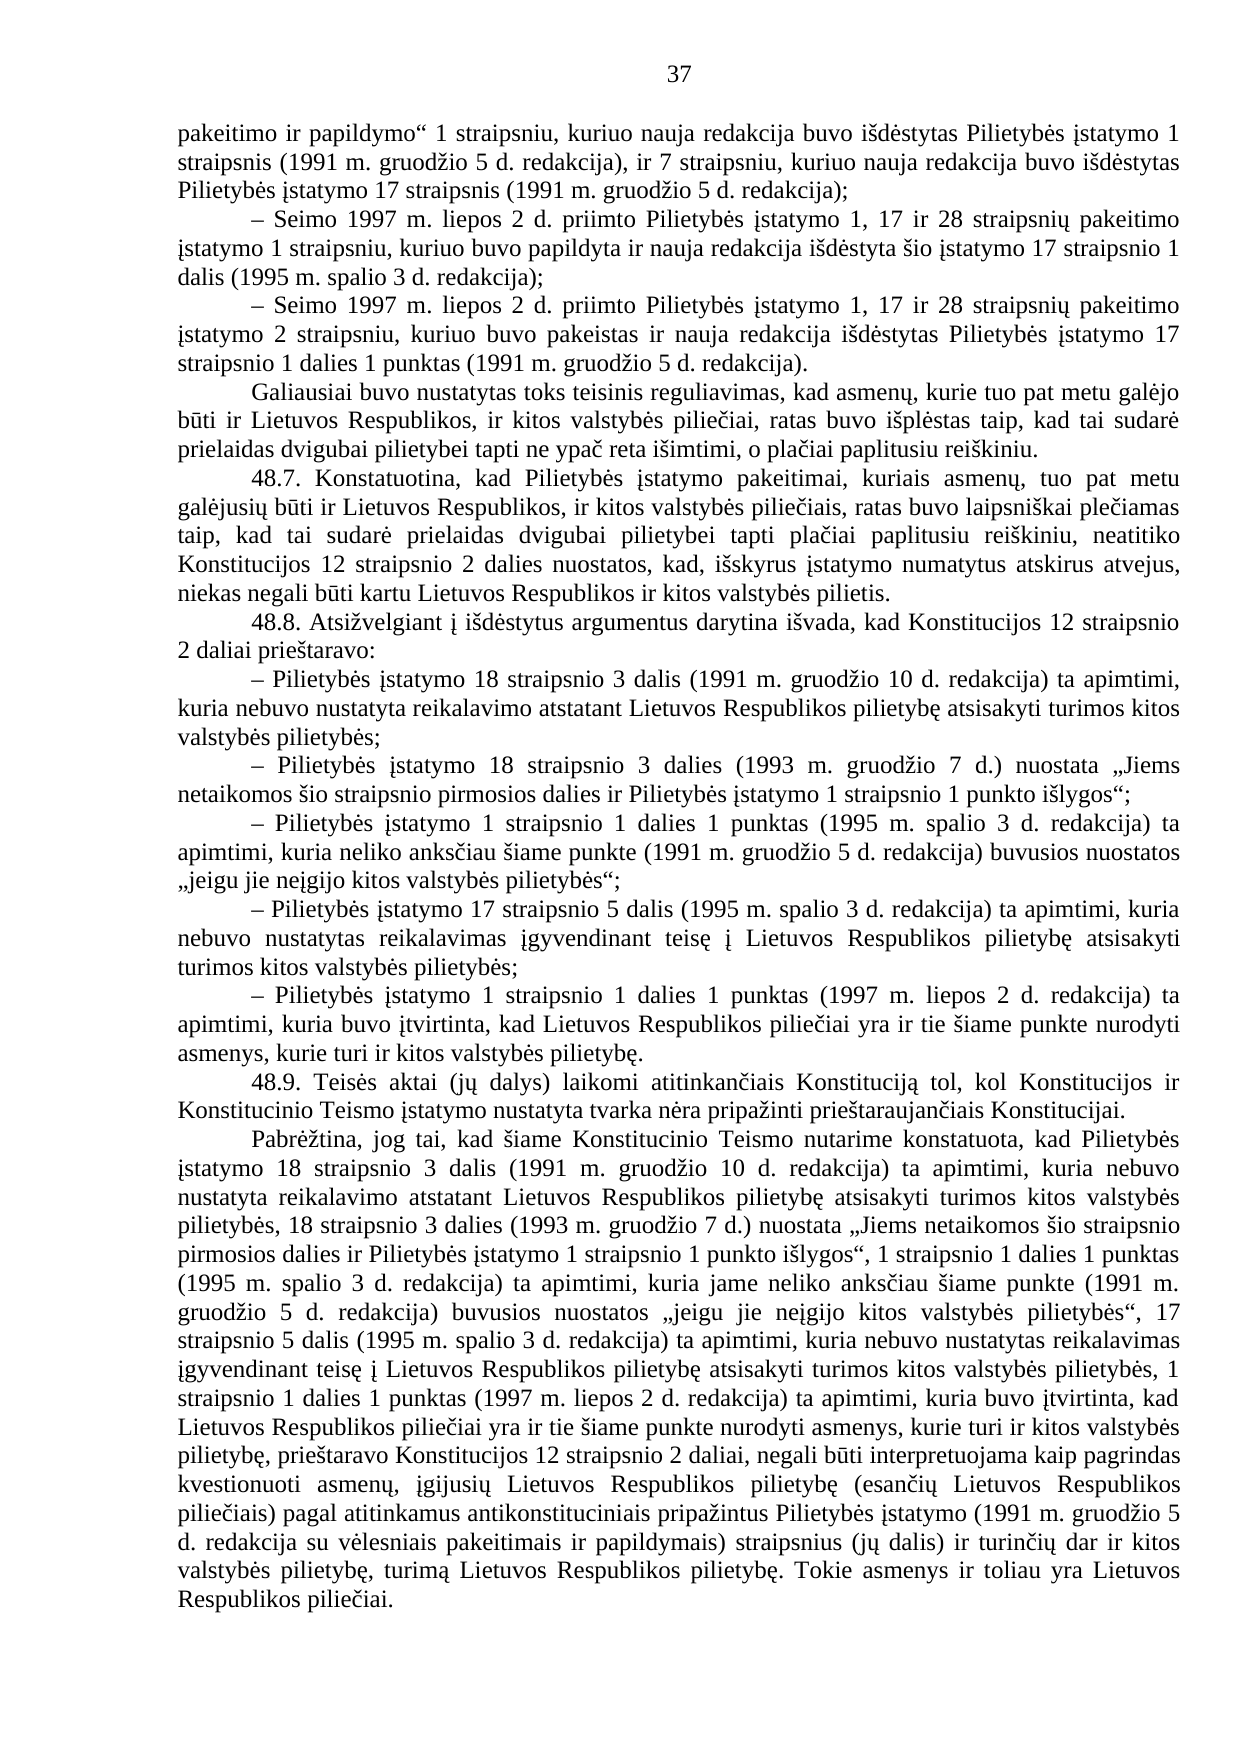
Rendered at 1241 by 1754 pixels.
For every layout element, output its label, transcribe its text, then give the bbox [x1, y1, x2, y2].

text 48.8. Atsižvelgiant į išdėstytus argumentus darytina išvada, kad Konstitucijos 12 straipsnio 2 daliai prieštaravo: [177, 607, 1181, 664]
text – Seimo 1997 m. liepos 2 d. priimto Pilietybės įstatymo 1, 17 ir 28 straipsnių pakeitimo įstatymo 2 straipsniu, kuriuo buvo pakeistas ir nauja redakcija išdėstytas Pilietybės įstatymo 17 straipsnio 1 dalies 1 punktas (1991 m. gruodžio 5 d. redakcija). [177, 291, 1181, 377]
text Pabrėžtina, jog tai, kad šiame Konstitucinio Teismo nutarime konstatuota, kad Pilietybės įstatymo 18 straipsnio 3 dalis (1991 m. gruodžio 10 d. redakcija) ta apimtimi, kuria nebuvo nustatyta reikalavimo atstatant Lietuvos Respublikos pilietybę atsisakyti turimos kitos valstybės pilietybės, 18 straipsnio 3 dalies (1993 m. gruodžio 7 d.) nuostata „Jiems netaikomos šio straipsnio pirmosios dalies ir Pilietybės įstatymo 1 straipsnio 1 punkto išlygos“, 1 straipsnio 1 dalies 1 punktas (1995 m. spalio 3 d. redakcija) ta apimtimi, kuria jame neliko anksčiau šiame punkte (1991 m. gruodžio 5 d. redakcija) buvusios nuostatos „jeigu jie neįgijo kitos valstybės pilietybės“, 17 straipsnio 5 dalis (1995 m. spalio 3 d. redakcija) ta apimtimi, kuria nebuvo nustatytas reikalavimas įgyvendinant teisę į Lietuvos Respublikos pilietybę atsisakyti turimos kitos valstybės pilietybės, 1 straipsnio 1 dalies 1 punktas (1997 m. liepos 2 d. redakcija) ta apimtimi, kuria buvo įtvirtinta, kad Lietuvos Respublikos piliečiai yra ir tie šiame punkte nurodyti asmenys, kurie turi ir kitos valstybės pilietybę, prieštaravo Konstitucijos 12 straipsnio 2 daliai, negali būti interpretuojama kaip pagrindas kvestionuoti asmenų, įgijusių Lietuvos Respublikos pilietybę (esančių Lietuvos Respublikos piliečiais) pagal atitinkamus antikonstituciniais pripažintus Pilietybės įstatymo (1991 m. gruodžio 5 d. redakcija su vėlesniais pakeitimais ir papildymais) straipsnius (jų dalis) ir turinčių dar ir kitos valstybės pilietybę, turimą Lietuvos Respublikos pilietybę. Tokie asmenys ir toliau yra Lietuvos Respublikos piliečiai. [177, 1124, 1181, 1613]
text – Pilietybės įstatymo 18 straipsnio 3 dalies (1993 m. gruodžio 7 d.) nuostata „Jiems netaikomos šio straipsnio pirmosios dalies ir Pilietybės įstatymo 1 straipsnio 1 punkto išlygos“; [177, 751, 1181, 808]
text pakeitimo ir papildymo“ 1 straipsniu, kuriuo nauja redakcija buvo išdėstytas Pilietybės įstatymo 1 straipsnis (1991 m. gruodžio 5 d. redakcija), ir 7 straipsniu, kuriuo nauja redakcija buvo išdėstytas Pilietybės įstatymo 17 straipsnis (1991 m. gruodžio 5 d. redakcija); [177, 118, 1181, 204]
text 48.7. Konstatuotina, kad Pilietybės įstatymo pakeitimai, kuriais asmenų, tuo pat metu galėjusių būti ir Lietuvos Respublikos, ir kitos valstybės piliečiais, ratas buvo laipsniškai plečiamas taip, kad tai sudarė prielaidas dvigubai pilietybei tapti plačiai paplitusiu reiškiniu, neatitiko Konstitucijos 12 straipsnio 2 dalies nuostatos, kad, išskyrus įstatymo numatytus atskirus atvejus, niekas negali būti kartu Lietuvos Respublikos ir kitos valstybės pilietis. [177, 463, 1181, 607]
text – Pilietybės įstatymo 1 straipsnio 1 dalies 1 punktas (1995 m. spalio 3 d. redakcija) ta apimtimi, kuria neliko anksčiau šiame punkte (1991 m. gruodžio 5 d. redakcija) buvusios nuostatos „jeigu jie neįgijo kitos valstybės pilietybės“; [177, 808, 1181, 894]
text – Pilietybės įstatymo 18 straipsnio 3 dalis (1991 m. gruodžio 10 d. redakcija) ta apimtimi, kuria nebuvo nustatyta reikalavimo atstatant Lietuvos Respublikos pilietybę atsisakyti turimos kitos valstybės pilietybės; [177, 664, 1181, 751]
text – Pilietybės įstatymo 1 straipsnio 1 dalies 1 punktas (1997 m. liepos 2 d. redakcija) ta apimtimi, kuria buvo įtvirtinta, kad Lietuvos Respublikos piliečiai yra ir tie šiame punkte nurodyti asmenys, kurie turi ir kitos valstybės pilietybę. [177, 981, 1181, 1067]
text 48.9. Teisės aktai (jų dalys) laikomi atitinkančiais Konstituciją tol, kol Konstitucijos ir Konstitucinio Teismo įstatymo nustatyta tvarka nėra pripažinti prieštaraujančiais Konstitucijai. [177, 1067, 1181, 1124]
text – Pilietybės įstatymo 17 straipsnio 5 dalis (1995 m. spalio 3 d. redakcija) ta apimtimi, kuria nebuvo nustatytas reikalavimas įgyvendinant teisę į Lietuvos Respublikos pilietybę atsisakyti turimos kitos valstybės pilietybės; [177, 894, 1181, 981]
text – Seimo 1997 m. liepos 2 d. priimto Pilietybės įstatymo 1, 17 ir 28 straipsnių pakeitimo įstatymo 1 straipsniu, kuriuo buvo papildyta ir nauja redakcija išdėstyta šio įstatymo 17 straipsnio 1 dalis (1995 m. spalio 3 d. redakcija); [177, 204, 1181, 291]
text Galiausiai buvo nustatytas toks teisinis reguliavimas, kad asmenų, kurie tuo pat metu galėjo būti ir Lietuvos Respublikos, ir kitos valstybės piliečiai, ratas buvo išplėstas taip, kad tai sudarė prielaidas dvigubai pilietybei tapti ne ypač reta išimtimi, o plačiai paplitusiu reiškiniu. [177, 377, 1181, 463]
